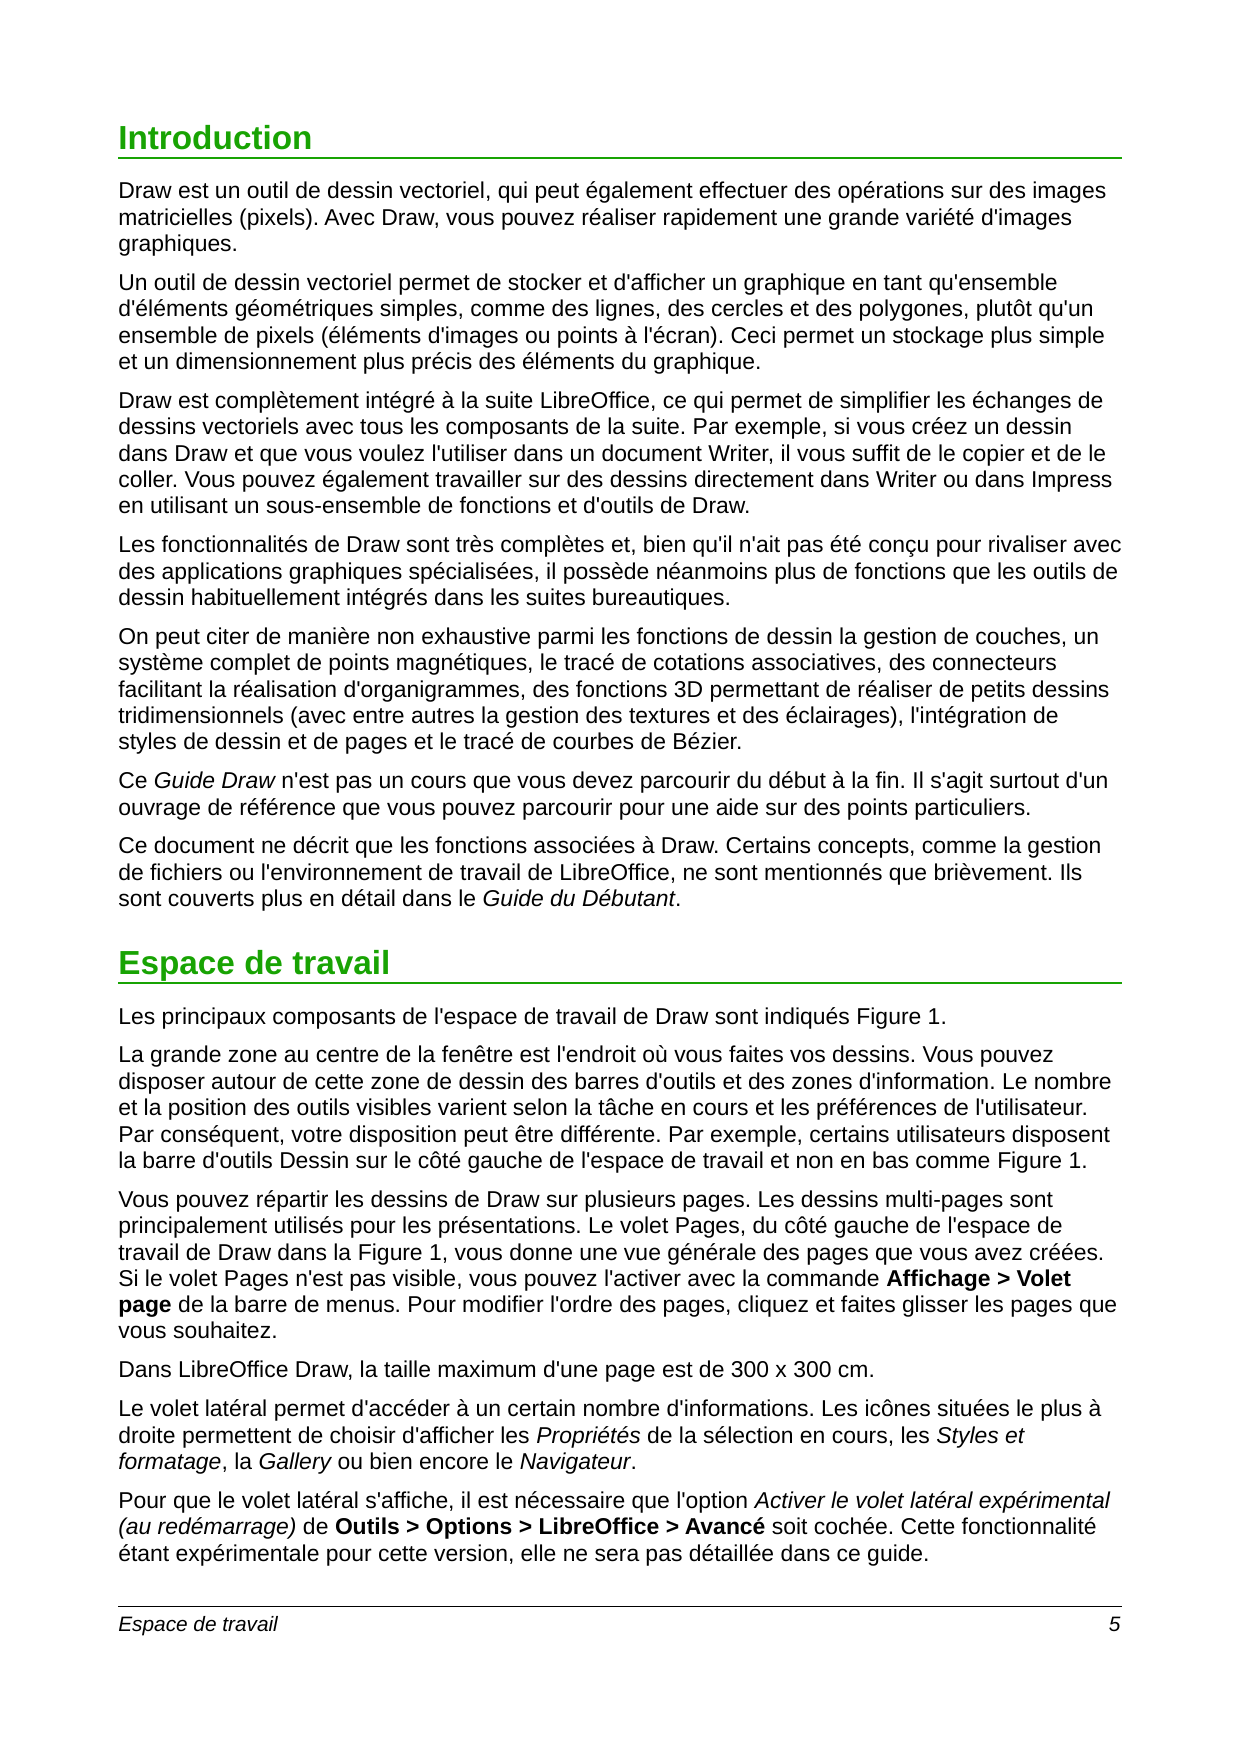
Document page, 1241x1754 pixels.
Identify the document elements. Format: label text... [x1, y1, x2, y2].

text Draw est complètement intégré à la suite LibreOffice, ce qui permet de simplifier les échanges de dessins vectoriels avec tous les composants de la suite. Par exemple, si vous créez un dessin dans Draw et que vous voulez l'utiliser dans un document Writer, il vous suffit de le copier et de le coller. Vous pouvez également travailler sur des dessins directement dans Writer ou dans Impress en utilisant un sous-ensemble de fonctions et d'outils de Draw. [118, 387, 1122, 519]
text Ce Guide Draw n'est pas un cours que vous devez parcourir du début à la fin. Il s'agit surtout d'un ouvrage de référence que vous pouvez parcourir pour une aide sur des points particuliers. [118, 767, 1122, 820]
subtitle Espace de travail [118, 943, 1122, 982]
text Le volet latéral permet d'accéder à un certain nombre d'informations. Les icônes situées le plus à droite permettent de choisir d'afficher les Propriétés de la sélection en cours, les Styles et formatage, la Gallery ou bien encore le Navigateur. [118, 1395, 1122, 1474]
text Ce document ne décrit que les fonctions associées à Draw. Certains concepts, comme la gestion de fichiers ou l'environnement de travail de LibreOffice, ne sont mentionnés que brièvement. Ils sont couverts plus en détail dans le Guide du Débutant. [118, 832, 1122, 911]
text Dans LibreOffice Draw, la taille maximum d'une page est de 300 x 300 cm. [118, 1356, 1122, 1383]
text Vous pouvez répartir les dessins de Draw sur plusieurs pages. Les dessins multi-pages sont principalement utilisés pour les présentations. Le volet Pages, du côté gauche de l'espace de travail de Draw dans la Figure 1, vous donne une vue générale des pages que vous avez créées. Si le volet Pages n'est pas visible, vous pouvez l'activer avec la commande Affichage > Volet page de la barre de menus. Pour modifier l'ordre des pages, cliquez et faites glisser les pages que vous souhaitez. [118, 1186, 1122, 1344]
text La grande zone au centre de la fenêtre est l'endroit où vous faites vos dessins. Vous pouvez disposer autour de cette zone de dessin des barres d'outils et des zones d'information. Le nombre et la position des outils visibles varient selon la tâche en cours et les préférences de l'utilisateur. Par conséquent, votre disposition peut être différente. Par exemple, certains utilisateurs disposent la barre d'outils Dessin sur le côté gauche de l'espace de travail et non en bas comme Figure 1. [118, 1041, 1122, 1173]
text Les principaux composants de l'espace de travail de Draw sont indiqués Figure 1. [118, 1003, 1122, 1029]
subtitle Introduction [118, 118, 1122, 157]
text Pour que le volet latéral s'affiche, il est nécessaire que l'option Activer le volet latéral expérimental (au redémarrage) de Outils > Options > LibreOffice > Avancé soit cochée. Cette fonctionnalité étant expérimentale pour cette version, elle ne sera pas détaillée dans ce guide. [118, 1487, 1122, 1566]
text Les fonctionnalités de Draw sont très complètes et, bien qu'il n'ait pas été conçu pour rivaliser avec des applications graphiques spécialisées, il possède néanmoins plus de fonctions que les outils de dessin habituellement intégrés dans les suites bureautiques. [118, 531, 1122, 610]
text Un outil de dessin vectoriel permet de stocker et d'afficher un graphique en tant qu'ensemble d'éléments géométriques simples, comme des lignes, des cercles et des polygones, plutôt qu'un ensemble de pixels (éléments d'images ou points à l'écran). Ceci permet un stockage plus simple et un dimensionnement plus précis des éléments du graphique. [118, 269, 1122, 374]
text On peut citer de manière non exhaustive parmi les fonctions de dessin la gestion de couches, un système complet de points magnétiques, le tracé de cotations associatives, des connecteurs facilitant la réalisation d'organigrammes, des fonctions 3D permettant de réaliser de petits dessins tridimensionnels (avec entre autres la gestion des textures et des éclairages), l'intégration de styles de dessin et de pages et le tracé de courbes de Bézier. [118, 623, 1122, 754]
text Draw est un outil de dessin vectoriel, qui peut également effectuer des opérations sur des images matricielles (pixels). Avec Draw, vous pouvez réaliser rapidement une grande variété d'images graphiques. [118, 177, 1122, 257]
